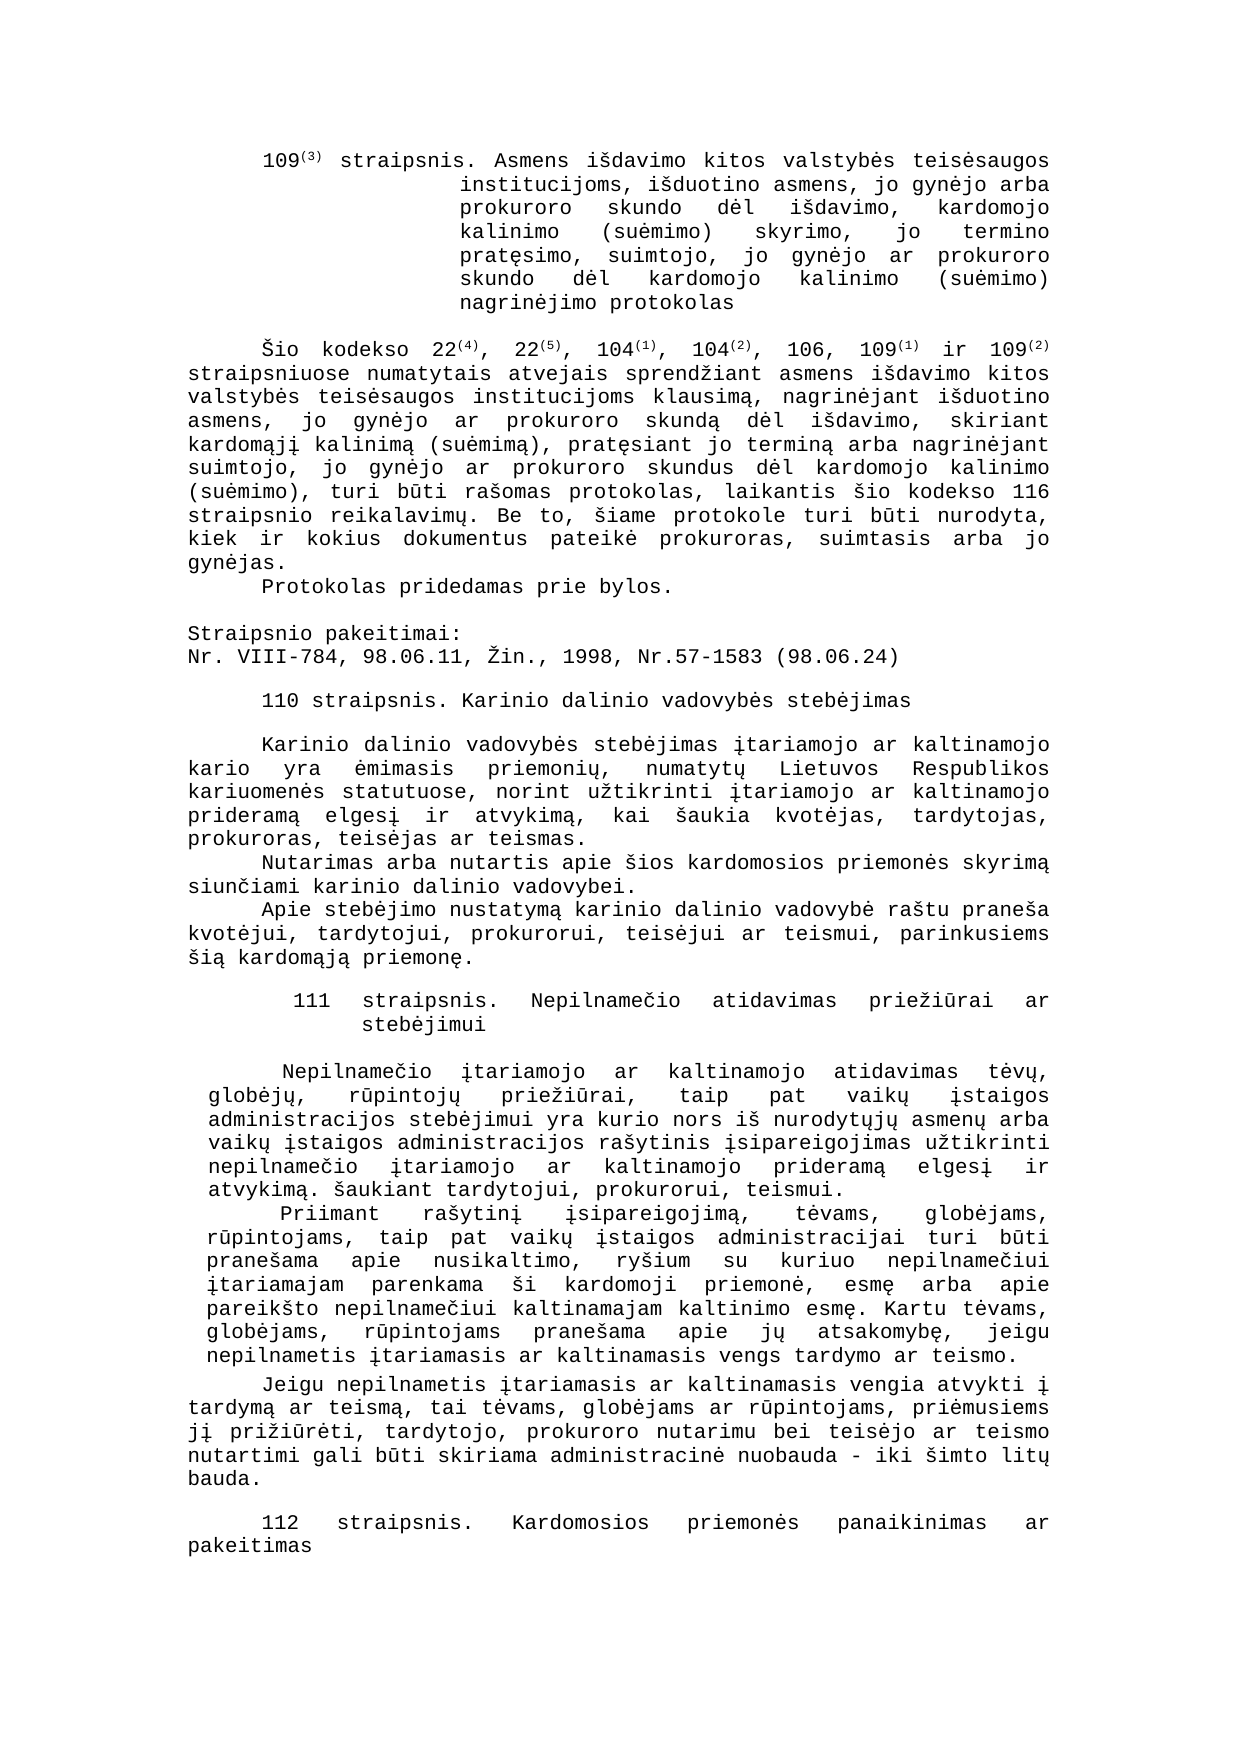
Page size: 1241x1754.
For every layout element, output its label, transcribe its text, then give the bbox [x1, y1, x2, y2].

text Šio kodekso 22(4), 22(5), 104(1), 104(2), 106, 109(1) ir 109(2) straipsniuose numatytais atvejais sprendžiant asmens išdavimo kitos valstybės teisėsaugos institucijoms klausimą, nagrinėjant išduotino asmens, jo gynėjo ar prokuroro skundą dėl išdavimo, skiriant kardomąjį kalinimą (suėmimą), pratęsiant jo terminą arba nagrinėjant suimtojo, jo gynėjo ar prokuroro skundus dėl kardomojo kalinimo (suėmimo), turi būti rašomas protokolas, laikantis šio kodekso 116 straipsnio reikalavimų. Be to, šiame protokole turi būti nurodyta, kiek ir kokius dokumentus pateikė prokuroras, suimtasis arba jo gynėjas. [187, 339, 1050, 576]
text Nutarimas arba nutartis apie šios kardomosios priemonės skyrimą siunčiami karinio dalinio vadovybei. [187, 852, 1050, 899]
text Nepilnamečio įtariamojo ar kaltinamojo atidavimas tėvų, globėjų, rūpintojų priežiūrai, taip pat vaikų įstaigos administracijos stebėjimui yra kurio nors iš nurodytųjų asmenų arba vaikų įstaigos administracijos rašytinis įsipareigojimas užtikrinti nepilnamečio įtariamojo ar kaltinamojo prideramą elgesį ir atvykimą. šaukiant tardytojui, prokurorui, teismui. [208, 1061, 1050, 1203]
text Nr. VIII-784, 98.06.11, Žin., 1998, Nr.57-1583 (98.06.24) [187, 647, 1050, 670]
text Straipsnio pakeitimai: [187, 623, 1050, 647]
text 111 straipsnis. Nepilnamečio atidavimas priežiūrai ar stebėjimui [261, 990, 1050, 1038]
text Jeigu nepilnametis įtariamasis ar kaltinamasis vengia atvykti į tardymą ar teismą, tai tėvams, globėjams ar rūpintojams, priėmusiems jį prižiūrėti, tardytojo, prokuroro nutarimu bei teisėjo ar teismo nutartimi gali būti skiriama administracinė nuobauda - iki šimto litų bauda. [187, 1374, 1050, 1492]
text 112 straipsnis. Kardomosios priemonės panaikinimas ar pakeitimas [187, 1512, 1050, 1559]
text 109(3) straipsnis. Asmens išdavimo kitos valstybės teisėsaugos institucijoms, išduotino asmens, jo gynėjo arba prokuroro skundo dėl išdavimo, kardomojo kalinimo (suėmimo) skyrimo, jo termino pratęsimo, suimtojo, jo gynėjo ar prokuroro skundo dėl kardomojo kalinimo (suėmimo) nagrinėjimo protokolas [262, 150, 1050, 316]
text Karinio dalinio vadovybės stebėjimas įtariamojo ar kaltinamojo kario yra ėmimasis priemonių, numatytų Lietuvos Respublikos kariuomenės statutuose, norint užtikrinti įtariamojo ar kaltinamojo prideramą elgesį ir atvykimą, kai šaukia kvotėjas, tardytojas, prokuroras, teisėjas ar teismas. [187, 734, 1050, 852]
text Apie stebėjimo nustatymą karinio dalinio vadovybė raštu praneša kvotėjui, tardytojui, prokurorui, teisėjui ar teismui, parinkusiems šią kardomąją priemonę. [187, 899, 1050, 970]
text Protokolas pridedamas prie bylos. [187, 576, 1050, 599]
text Priimant rašytinį įsipareigojimą, tėvams, globėjams, rūpintojams, taip pat vaikų įstaigos administracijai turi būti pranešama apie nusikaltimo, ryšium su kuriuo nepilnamečiui įtariamajam parenkama ši kardomoji priemonė, esmę arba apie pareikšto nepilnamečiui kaltinamajam kaltinimo esmę. Kartu tėvams, globėjams, rūpintojams pranešama apie jų atsakomybę, jeigu nepilnametis įtariamasis ar kaltinamasis vengs tardymo ar teismo. [206, 1203, 1050, 1369]
text 110 straipsnis. Karinio dalinio vadovybės stebėjimas [187, 690, 1050, 714]
